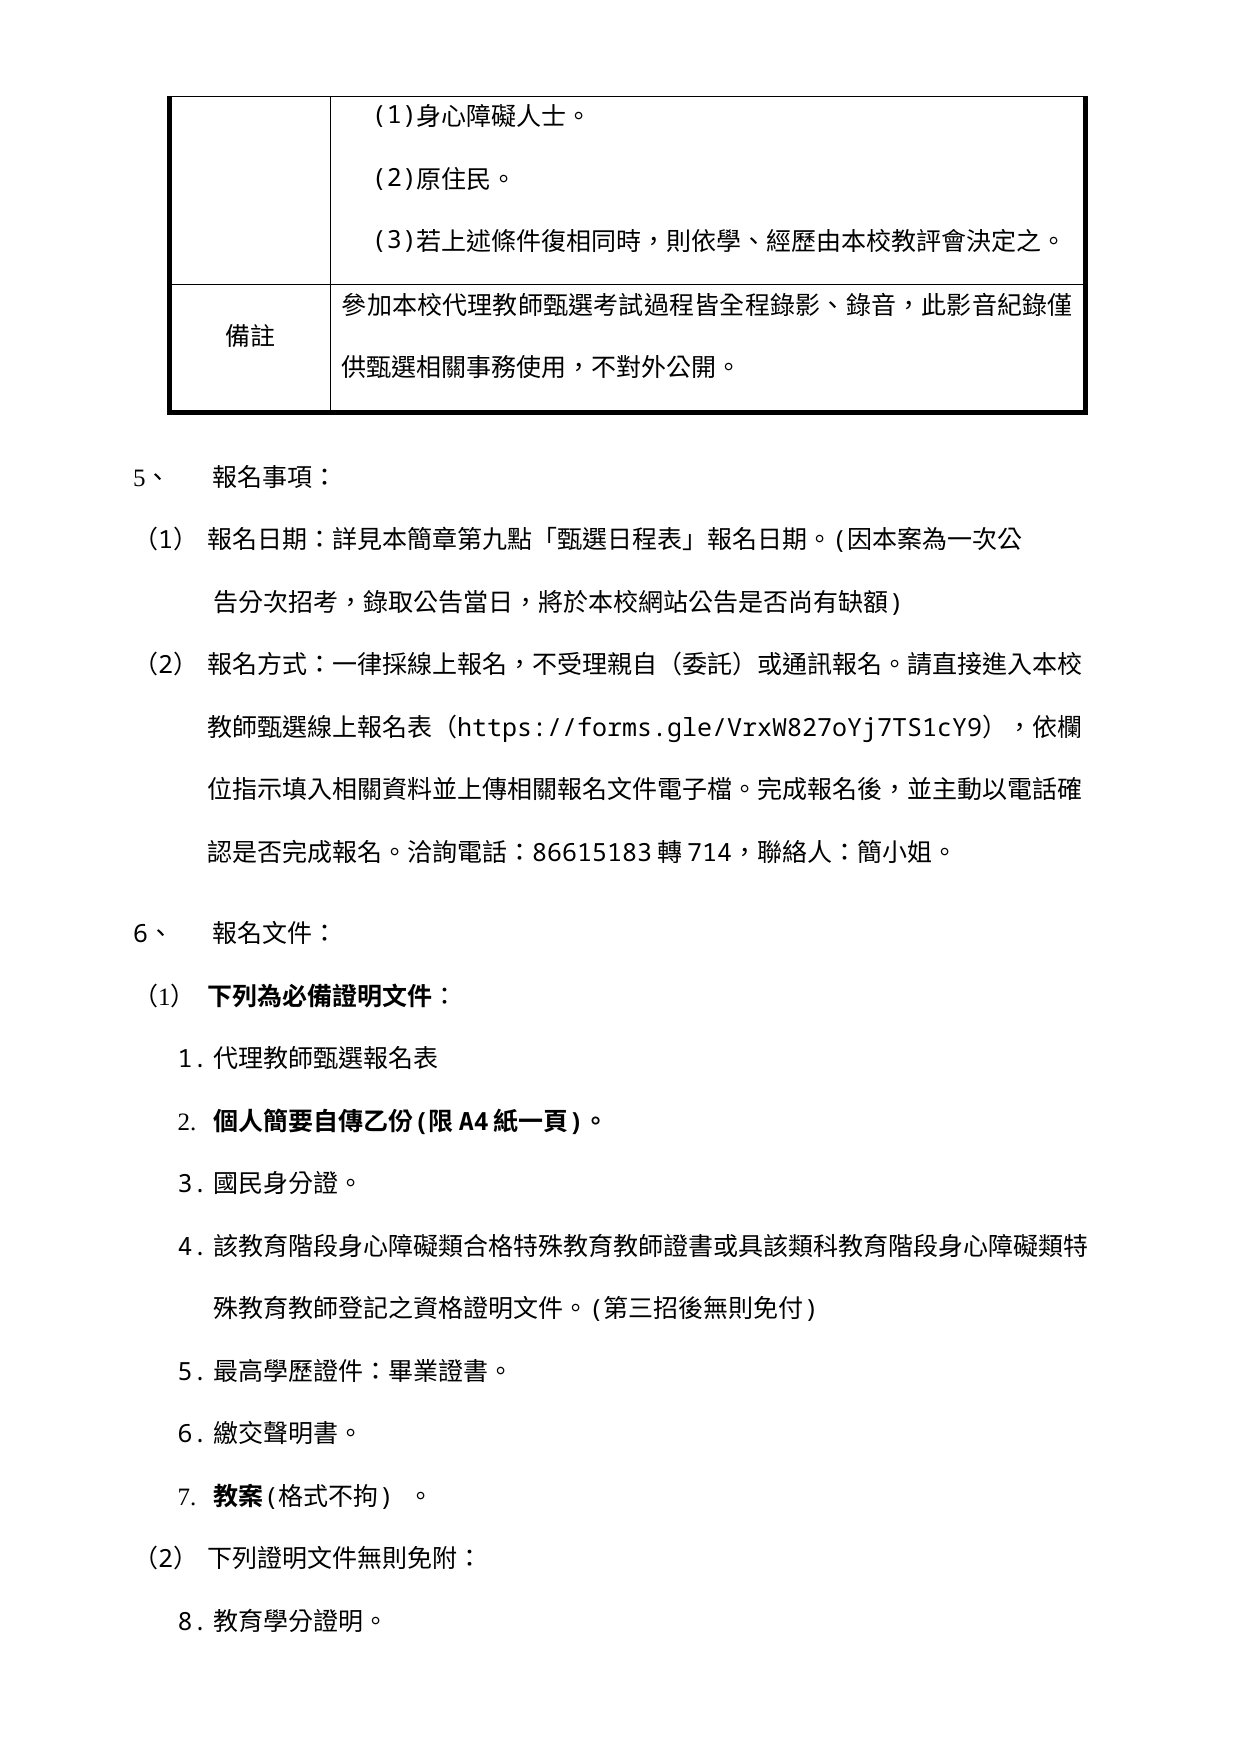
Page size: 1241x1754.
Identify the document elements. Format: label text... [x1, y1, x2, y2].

table_cell 備註 [172, 285, 330, 410]
list 代理教師甄選報名表 [177, 1015, 1093, 1077]
list 下列為必備證明文件： [133, 952, 1093, 1015]
list 報名方式：一律採線上報名，不受理親自（委託）或通訊報名。請直接進入本校教師甄選線上報名表（https://forms.gle/VrxW827oYj7TS1cY9），依欄位指示填入相關資料並上傳相關報名文件電子檔。完成報名後，並主動以電話確認是否完成報名。洽詢電話：86615183轉714，聯絡人：簡小姐。 [133, 621, 1093, 871]
list 國民身分證。 [177, 1140, 1093, 1202]
list 報名事項： [133, 434, 1093, 496]
list 該教育階段身心障礙類合格特殊教育教師證書或具該類科教育階段身心障礙類特殊教育教師登記之資格證明文件。(第三招後無則免付) [177, 1202, 1093, 1327]
list 教育學分證明。 [177, 1577, 1093, 1640]
list 下列證明文件無則免附： [133, 1515, 1093, 1577]
list 個人簡要自傳乙份(限A4紙一頁)。 [177, 1077, 1093, 1140]
text 告分次招考，錄取公告當日，將於本校網站公告是否尚有缺額) [133, 559, 1093, 621]
list 報名文件： [133, 890, 1093, 952]
list 繳交聲明書。 [177, 1390, 1093, 1452]
list 教案(格式不拘) 。 [177, 1452, 1093, 1515]
list 報名日期：詳見本簡章第九點「甄選日程表」報名日期。(因本案為一次公 [133, 496, 1093, 559]
table_cell (1)身心障礙人士。 (2)原住民。 (3)若上述條件復相同時，則依學、經歷由本校教評會決定之。 [331, 97, 1083, 284]
table_cell 參加本校代理教師甄選考試過程皆全程錄影、錄音，此影音紀錄僅供甄選相關事務使用，不對外公開。 [331, 285, 1083, 410]
list 最高學歷證件：畢業證書。 [177, 1327, 1093, 1390]
table_cell [172, 97, 330, 284]
